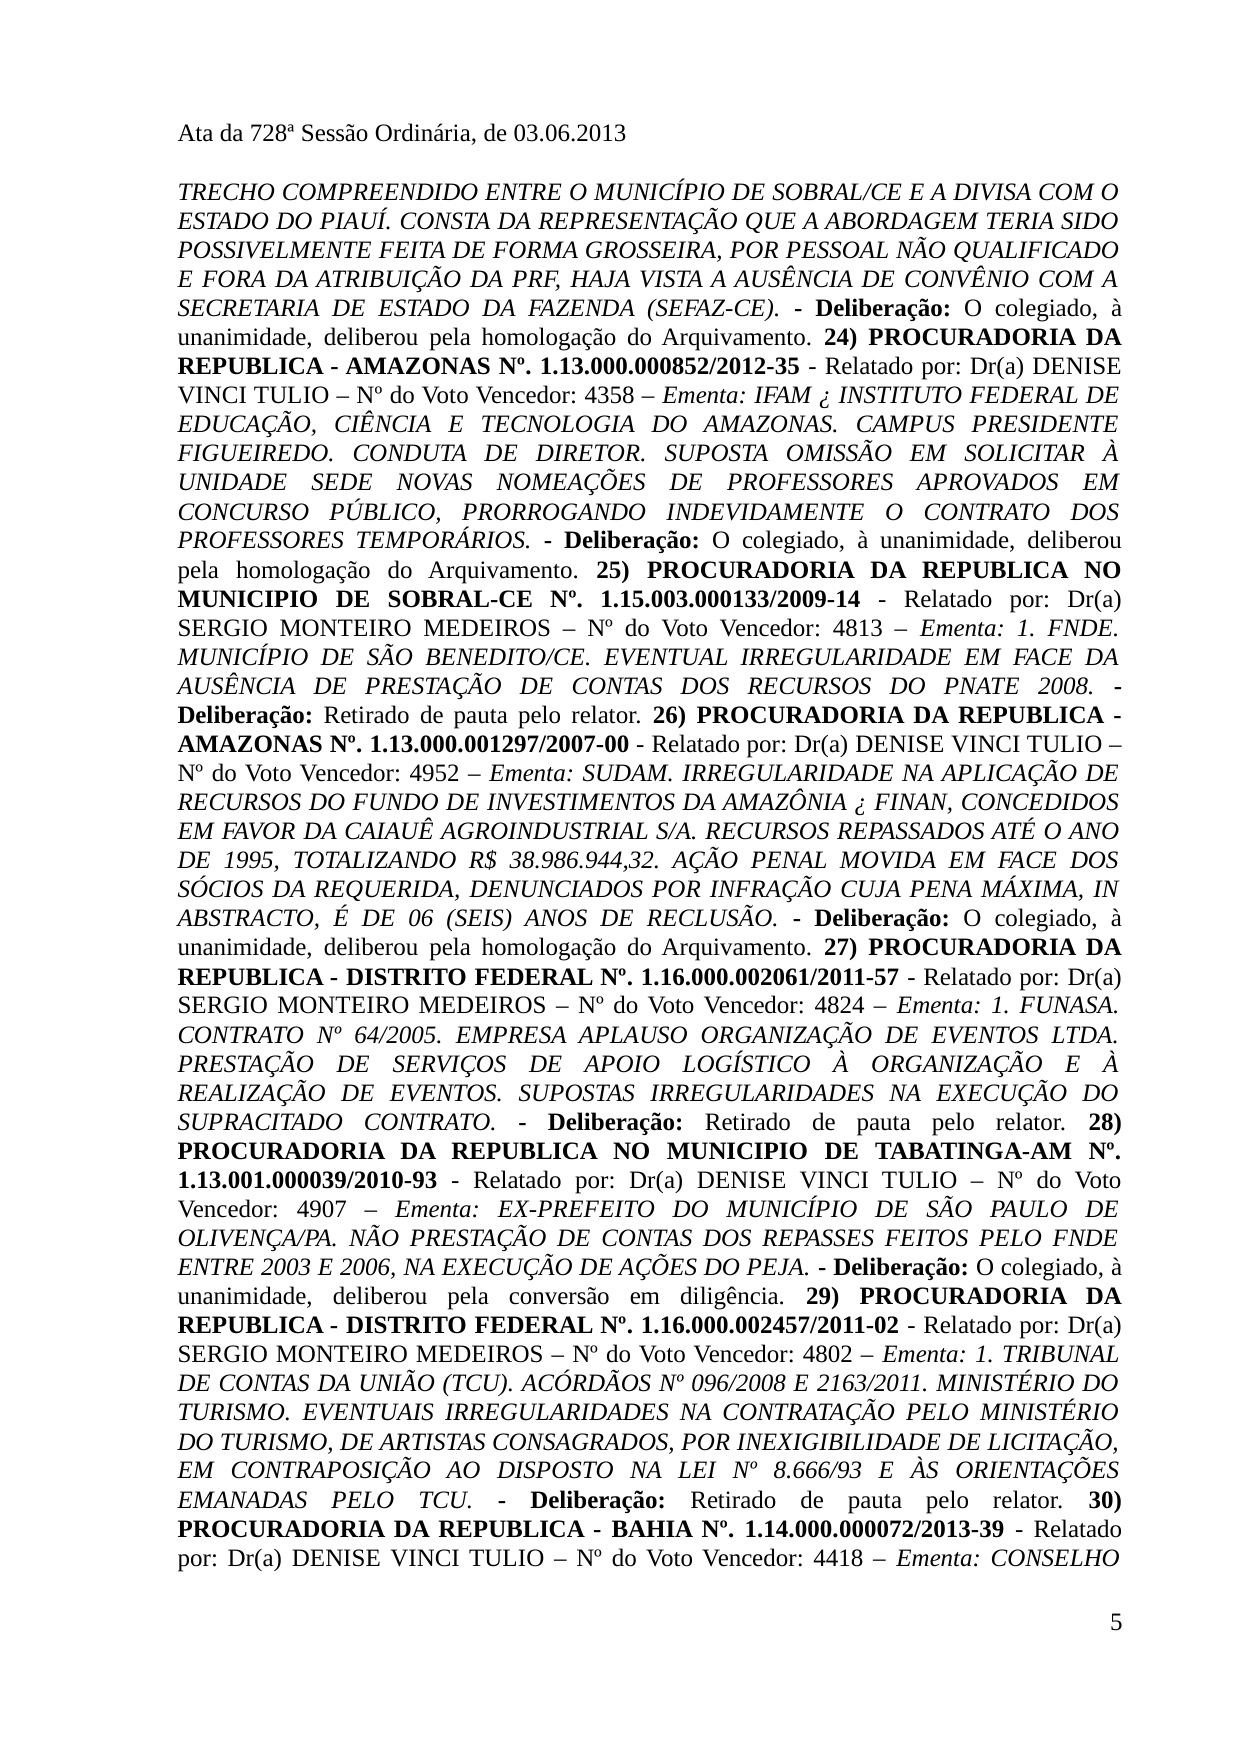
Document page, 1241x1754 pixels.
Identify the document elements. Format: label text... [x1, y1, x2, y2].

text TRECHO COMPREENDIDO ENTRE O MUNICÍPIO DE SOBRAL/CE E A DIVISA COM O ESTADO DO PIAUÍ. CONSTA DA REPRESENTAÇÃO QUE A ABORDAGEM TERIA SIDO POSSIVELMENTE FEITA DE FORMA GROSSEIRA, POR PESSOAL NÃO QUALIFICADO E FORA DA ATRIBUIÇÃO DA PRF, HAJA VISTA A AUSÊNCIA DE CONVÊNIO COM A SECRETARIA DE ESTADO DA FAZENDA (SEFAZ-CE). - Deliberação: O colegiado, à unanimidade, deliberou pela homologação do Arquivamento. 24) PROCURADORIA DA REPUBLICA - AMAZONAS Nº. 1.13.000.000852/2012-35 - Relatado por: Dr(a) DENISE VINCI TULIO – Nº do Voto Vencedor: 4358 – Ementa: IFAM ¿ INSTITUTO FEDERAL DE EDUCAÇÃO, CIÊNCIA E TECNOLOGIA DO AMAZONAS. CAMPUS PRESIDENTE FIGUEIREDO. CONDUTA DE DIRETOR. SUPOSTA OMISSÃO EM SOLICITAR À UNIDADE SEDE NOVAS NOMEAÇÕES DE PROFESSORES APROVADOS EM CONCURSO PÚBLICO, PRORROGANDO INDEVIDAMENTE O CONTRATO DOS PROFESSORES TEMPORÁRIOS. - Deliberação: O colegiado, à unanimidade, deliberou pela homologação do Arquivamento. 25) PROCURADORIA DA REPUBLICA NO MUNICIPIO DE SOBRAL-CE Nº. 1.15.003.000133/2009-14 - Relatado por: Dr(a) SERGIO MONTEIRO MEDEIROS – Nº do Voto Vencedor: 4813 – Ementa: 1. FNDE. MUNICÍPIO DE SÃO BENEDITO/CE. EVENTUAL IRREGULARIDADE EM FACE DA AUSÊNCIA DE PRESTAÇÃO DE CONTAS DOS RECURSOS DO PNATE 2008. - Deliberação: Retirado de pauta pelo relator. 26) PROCURADORIA DA REPUBLICA - AMAZONAS Nº. 1.13.000.001297/2007-00 - Relatado por: Dr(a) DENISE VINCI TULIO – Nº do Voto Vencedor: 4952 – Ementa: SUDAM. IRREGULARIDADE NA APLICAÇÃO DE RECURSOS DO FUNDO DE INVESTIMENTOS DA AMAZÔNIA ¿ FINAN, CONCEDIDOS EM FAVOR DA CAIAUÊ AGROINDUSTRIAL S/A. RECURSOS REPASSADOS ATÉ O ANO DE 1995, TOTALIZANDO R$ 38.986.944,32. AÇÃO PENAL MOVIDA EM FACE DOS SÓCIOS DA REQUERIDA, DENUNCIADOS POR INFRAÇÃO CUJA PENA MÁXIMA, IN ABSTRACTO, É DE 06 (SEIS) ANOS DE RECLUSÃO. - Deliberação: O colegiado, à unanimidade, deliberou pela homologação do Arquivamento. 27) PROCURADORIA DA REPUBLICA - DISTRITO FEDERAL Nº. 1.16.000.002061/2011-57 - Relatado por: Dr(a) SERGIO MONTEIRO MEDEIROS – Nº do Voto Vencedor: 4824 – Ementa: 1. FUNASA. CONTRATO Nº 64/2005. EMPRESA APLAUSO ORGANIZAÇÃO DE EVENTOS LTDA. PRESTAÇÃO DE SERVIÇOS DE APOIO LOGÍSTICO À ORGANIZAÇÃO E À REALIZAÇÃO DE EVENTOS. SUPOSTAS IRREGULARIDADES NA EXECUÇÃO DO SUPRACITADO CONTRATO. - Deliberação: Retirado de pauta pelo relator. 28) PROCURADORIA DA REPUBLICA NO MUNICIPIO DE TABATINGA-AM Nº. 1.13.001.000039/2010-93 - Relatado por: Dr(a) DENISE VINCI TULIO – Nº do Voto Vencedor: 4907 – Ementa: EX-PREFEITO DO MUNICÍPIO DE SÃO PAULO DE OLIVENÇA/PA. NÃO PRESTAÇÃO DE CONTAS DOS REPASSES FEITOS PELO FNDE ENTRE 2003 E 2006, NA EXECUÇÃO DE AÇÕES DO PEJA. - Deliberação: O colegiado, à unanimidade, deliberou pela conversão em diligência. 29) PROCURADORIA DA REPUBLICA - DISTRITO FEDERAL Nº. 1.16.000.002457/2011-02 - Relatado por: Dr(a) SERGIO MONTEIRO MEDEIROS – Nº do Voto Vencedor: 4802 – Ementa: 1. TRIBUNAL DE CONTAS DA UNIÃO (TCU). ACÓRDÃOS Nº 096/2008 E 2163/2011. MINISTÉRIO DO TURISMO. EVENTUAIS IRREGULARIDADES NA CONTRATAÇÃO PELO MINISTÉRIO DO TURISMO, DE ARTISTAS CONSAGRADOS, POR INEXIGIBILIDADE DE LICITAÇÃO, EM CONTRAPOSIÇÃO AO DISPOSTO NA LEI Nº 8.666/93 E ÀS ORIENTAÇÕES EMANADAS PELO TCU. - Deliberação: Retirado de pauta pelo relator. 30) PROCURADORIA DA REPUBLICA - BAHIA Nº. 1.14.000.000072/2013-39 - Relatado por: Dr(a) DENISE VINCI TULIO – Nº do Voto Vencedor: 4418 – Ementa: CONSELHO [177, 177, 1122, 1572]
